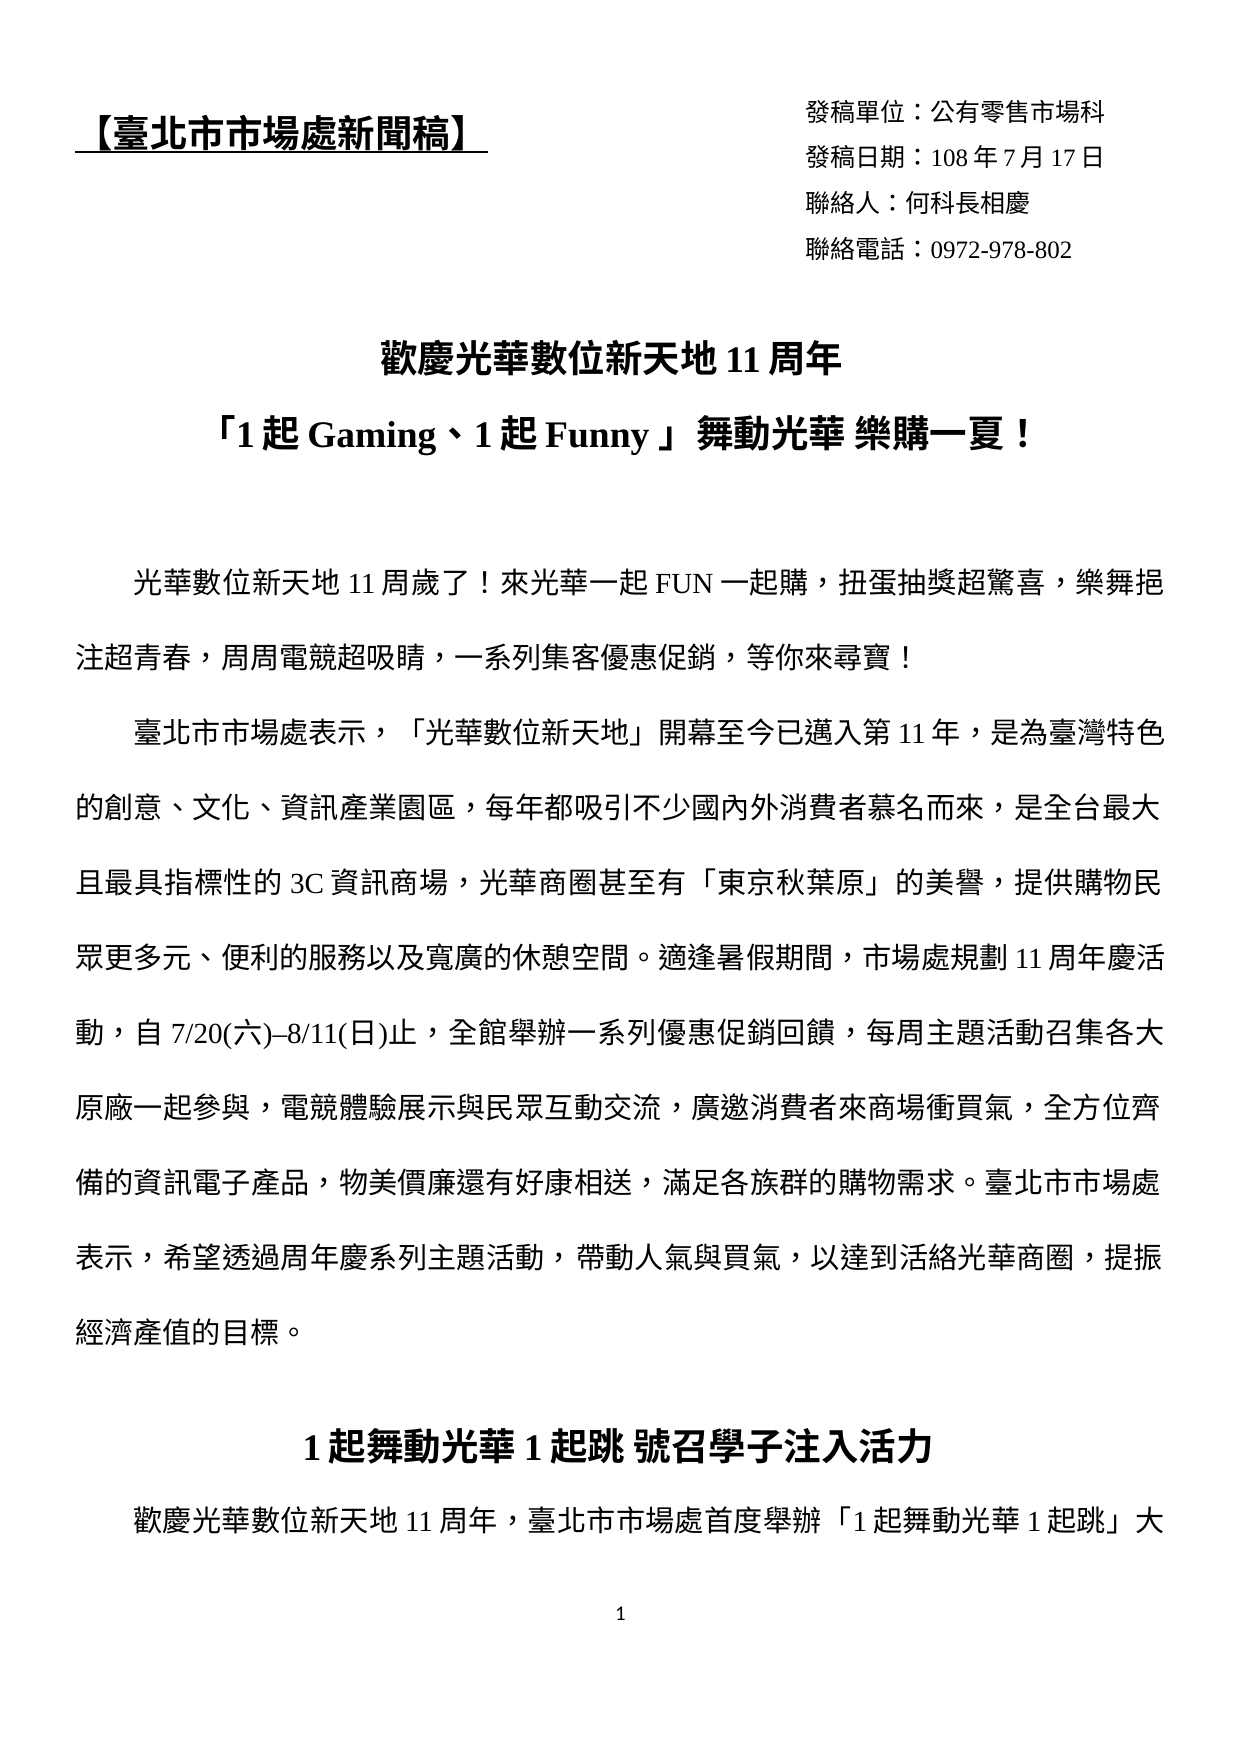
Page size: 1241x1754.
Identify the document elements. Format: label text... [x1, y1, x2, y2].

text 發稿單位：公有零售市場科 [805, 82, 1124, 128]
text 聯絡人：何科長相慶 [805, 174, 1124, 220]
text 「1起Gaming、1起Funny 」舞動光華 樂購一夏！ [75, 387, 1165, 462]
text 歡慶光華數位新天地11周年，臺北市市場處首度舉辦「1起舞動光華1起跳」大 [75, 1475, 1165, 1550]
text 臺北市市場處表示，「光華數位新天地」開幕至今已邁入第11年，是為臺灣特色的創意、文化、資訊產業園區，每年都吸引不少國內外消費者慕名而來，是全台最大且最具指標性的3C資訊商場，光華商圈甚至有「東京秋葉原」的美譽，提供購物民眾更多元、便利的服務以及寬廣的休憩空間。適逢暑假期間，市場處規劃11周年慶活動，自7/20(六)–8/11(日)止，全館舉辦一系列優惠促銷回饋，每周主題活動召集各大原廠一起參與，電競體驗展示與民眾互動交流，廣邀消費者來商場衝買氣，全方位齊備的資訊電子產品，物美價廉還有好康相送，滿足各族群的購物需求。臺北市市場處表示，希望透過周年慶系列主題活動，帶動人氣與買氣，以達到活絡光華商圈，提振經濟產值的目標。 [75, 687, 1165, 1362]
text 1起舞動光華1起跳 號召學子注入活力 [75, 1400, 1161, 1475]
text 【臺北市市場處新聞稿】 [75, 87, 790, 162]
text 歡慶光華數位新天地11周年 [75, 312, 1165, 387]
text 聯絡電話：0972-978-802 [805, 220, 1124, 266]
text 光華數位新天地11周歲了！來光華一起FUN一起購，扭蛋抽獎超驚喜，樂舞挹注超青春，周周電競超吸睛，一系列集客優惠促銷，等你來尋寶！ [75, 537, 1165, 687]
text [1139, 87, 1161, 162]
text 發稿日期：108年7月17日 [805, 128, 1124, 174]
